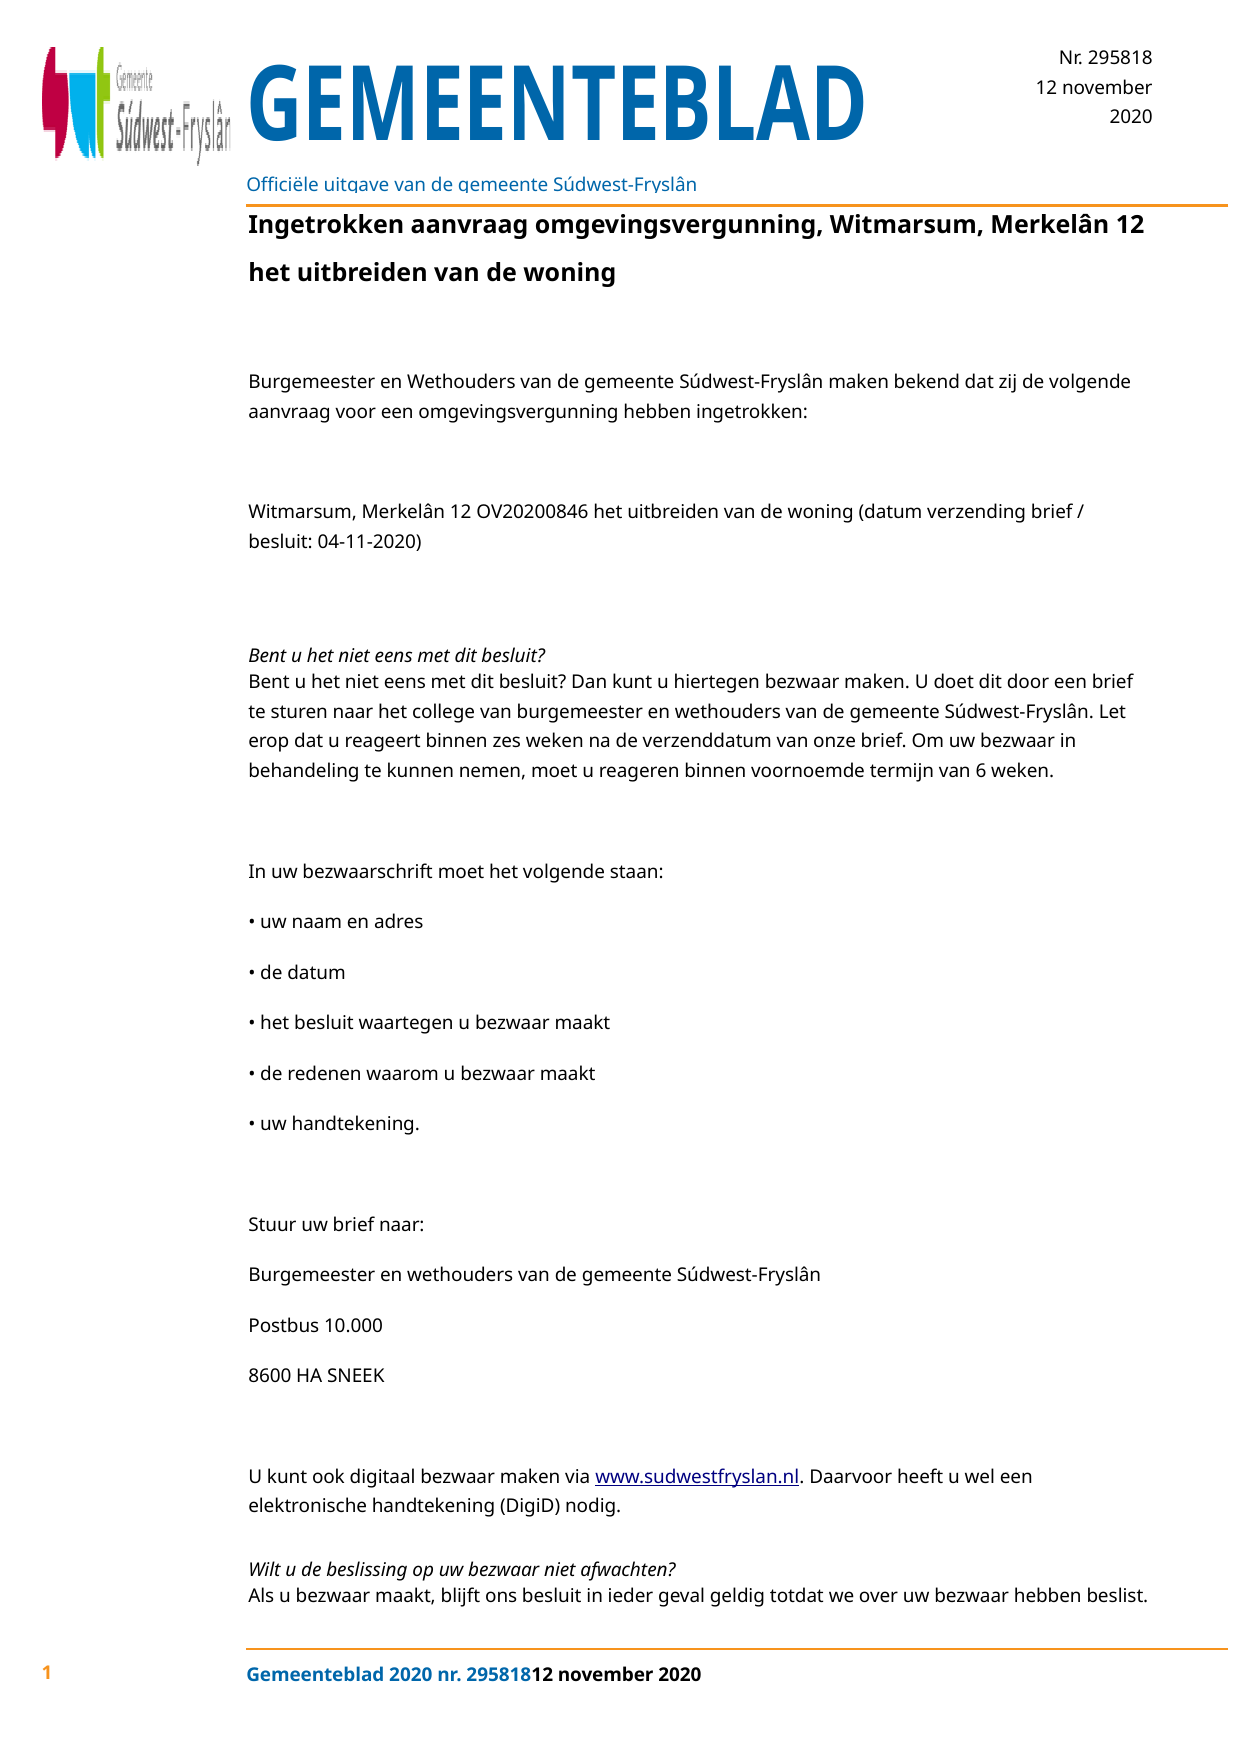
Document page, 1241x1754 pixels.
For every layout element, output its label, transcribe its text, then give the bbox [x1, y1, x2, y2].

text • de datum [248, 959, 1152, 984]
text Stuur uw brief naar: [248, 1211, 1152, 1237]
picture [41, 47, 231, 172]
text Als u bezwaar maakt, blijft ons besluit in ieder geval geldig totdat we over uw bezwaar hebben beslist. [248, 1582, 1152, 1608]
text Burgemeester en wethouders van de gemeente Súdwest-Fryslân [248, 1261, 1152, 1287]
text Wilt u de beslissing op uw bezwaar niet afwachten? [248, 1557, 1152, 1582]
text 8600 HA SNEEK [248, 1362, 1152, 1388]
text Witmarsum, Merkelân 12 OV20200846 het uitbreiden van de woning (datum verzending brief / besluit: 04-11-2020) [248, 499, 1152, 554]
text Ingetrokken aanvraag omgevingsvergunning, Witmarsum, Merkelân 12 het uitbreiden van de woning [248, 207, 1152, 288]
text U kunt ook digitaal bezwaar maken via www.sudwestfryslan.nl. Daarvoor heeft u wel een elektronische handtekening (DigiD) nodig. [248, 1463, 1152, 1518]
text • uw handtekening. [248, 1110, 1152, 1136]
text Bent u het niet eens met dit besluit? [248, 643, 1152, 668]
text • het besluit waartegen u bezwaar maakt [248, 1009, 1152, 1035]
text • de redenen waarom u bezwaar maakt [248, 1060, 1152, 1085]
text In uw bezwaarschrift moet het volgende staan: [248, 858, 1152, 884]
text Burgemeester en Wethouders van de gemeente Súdwest-Fryslân maken bekend dat zij de volgende aanvraag voor een omgevingsvergunning hebben ingetrokken: [248, 368, 1152, 424]
text • uw naam en adres [248, 908, 1152, 934]
text Postbus 10.000 [248, 1312, 1152, 1337]
text Bent u het niet eens met dit besluit? Dan kunt u hiertegen bezwaar maken. U doet dit door een brief te sturen naar het college van burgemeester en wethouders van de gemeente Súdwest-Fryslân. Let erop dat u reageert binnen zes weken na de verzenddatum van onze brief. Om uw bezwaar in behandeling te kunnen nemen, moet u reageren binnen voornoemde termijn van 6 weken. [248, 668, 1152, 783]
